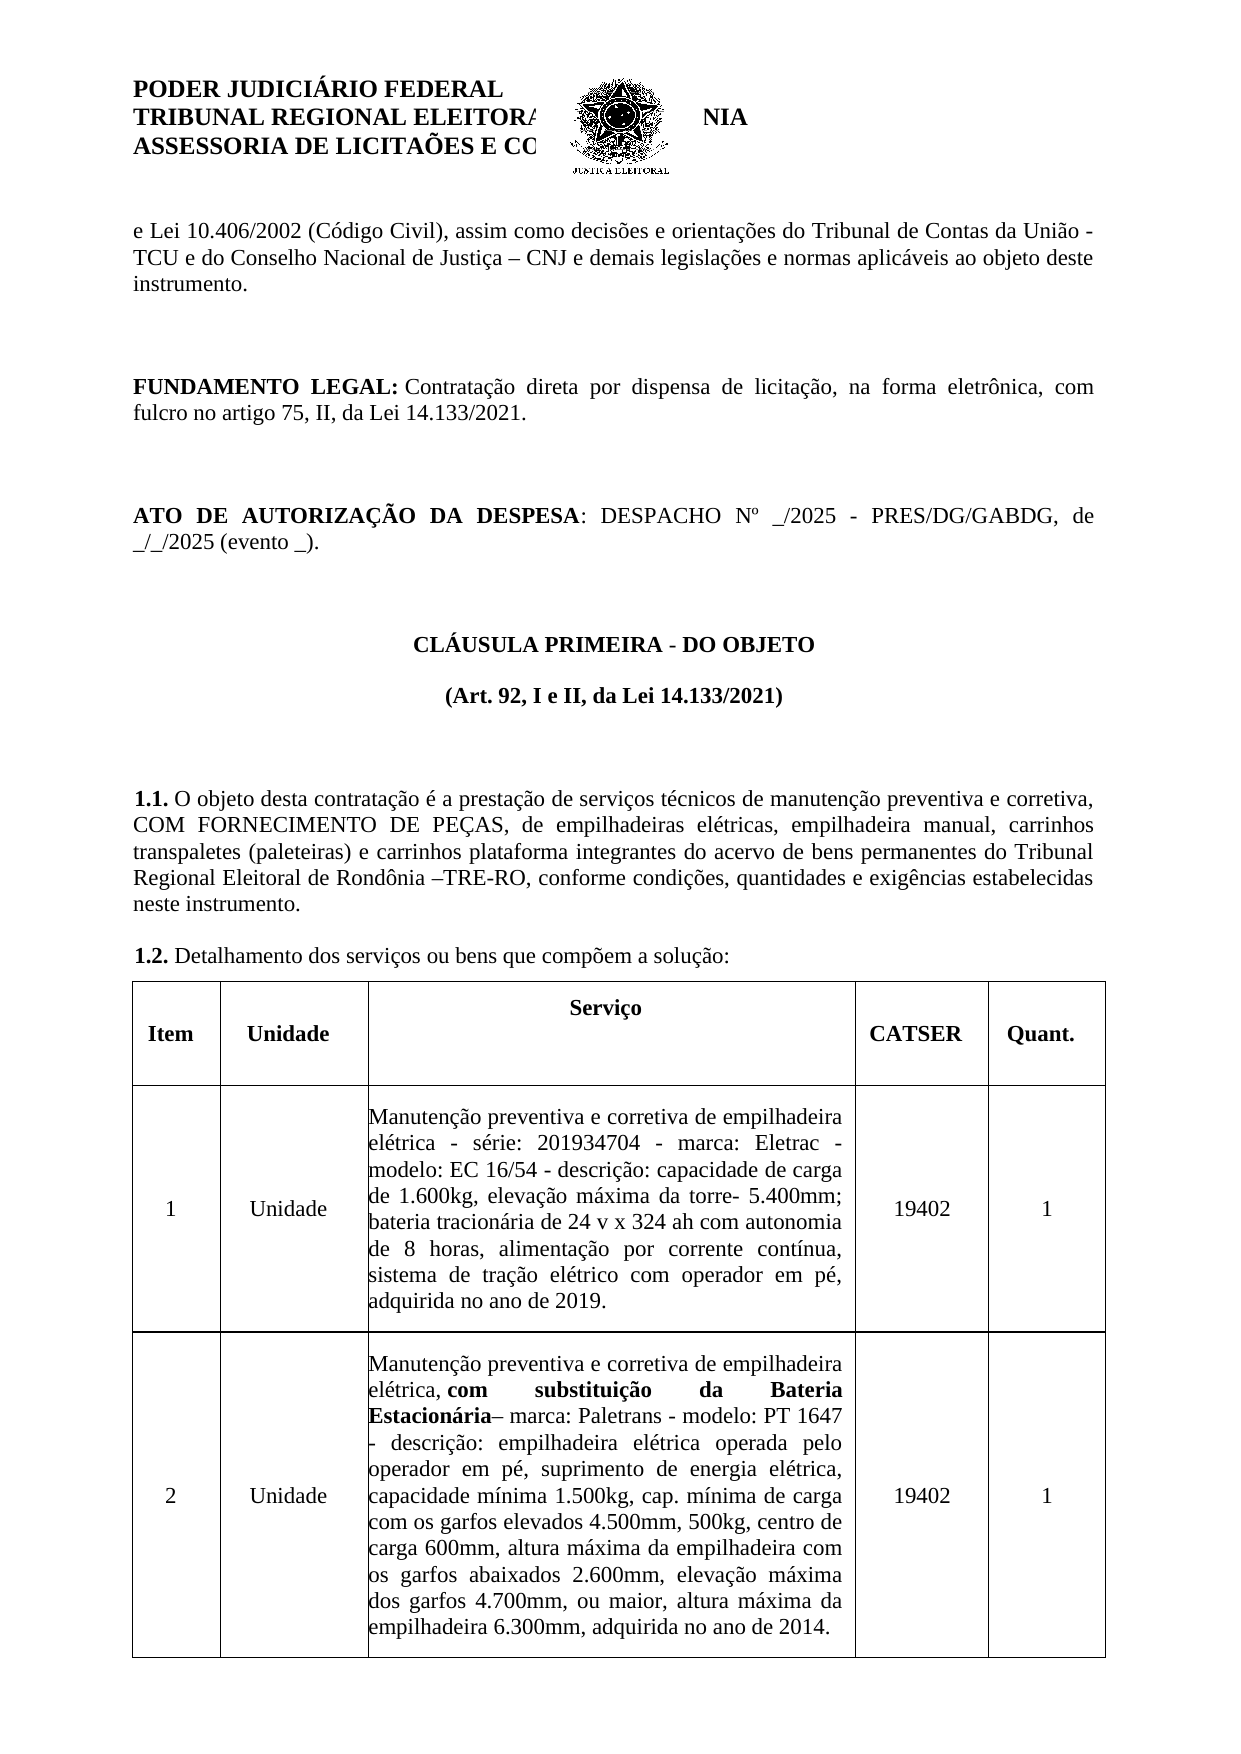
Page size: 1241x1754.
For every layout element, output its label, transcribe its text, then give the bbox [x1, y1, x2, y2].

table_header Unidade [221, 982, 368, 1084]
table_header CATSER [856, 982, 988, 1084]
table_cell 1 [989, 1333, 1105, 1657]
text FUNDAMENTO LEGAL: Contratação direta por dispensa de licitação, na forma eletrônica, com fulcro no artigo 75, II, da Lei 14.133/2021. [133, 373, 1095, 426]
table_header Quant. [989, 982, 1105, 1084]
text ATO DE AUTORIZAÇÃO DA DESPESA: DESPACHO Nº _/2025 - PRES/DG/GABDG, de _/_/2025 (evento _). [133, 502, 1095, 555]
table_cell 1 [133, 1086, 220, 1331]
table_cell Unidade [221, 1333, 368, 1657]
text (Art. 92, I e II, da Lei 14.133/2021) [133, 682, 1095, 709]
table_cell 1 [989, 1086, 1105, 1331]
text 1.2. Detalhamento dos serviços ou bens que compõem a solução: [133, 942, 1095, 968]
table_cell 19402 [856, 1333, 988, 1657]
text CLÁUSULA PRIMEIRA - DO OBJETO [133, 631, 1095, 657]
table_cell 19402 [856, 1086, 988, 1331]
table_header Item [133, 982, 220, 1084]
table_cell Unidade [221, 1086, 368, 1331]
text 1.1. O objeto desta contratação é a prestação de serviços técnicos de manutenção preventiva e corretiva, COM FORNECIMENTO DE PEÇAS, de empilhadeiras elétricas, empilhadeira manual, carrinhos transpaletes (paleteiras) e carrinhos plataforma integrantes do acervo de bens permanentes do Tribunal Regional Eleitoral de Rondônia –TRE-RO, conforme condições, quantidades e exigências estabelecidas neste instrumento. [133, 785, 1095, 917]
table_header Serviço [369, 982, 855, 1084]
table_cell 2 [133, 1333, 220, 1657]
table_cell Manutenção preventiva e corretiva de empilhadeira elétrica, com substituição da Bateria Estacionária– marca: Paletrans - modelo: PT 1647 - descrição: empilhadeira elétrica operada pelo operador em pé, suprimento de energia elétrica, capacidade mínima 1.500kg, cap. mínima de carga com os garfos elevados 4.500mm, 500kg, centro de carga 600mm, altura máxima da empilhadeira com os garfos abaixados 2.600mm, elevação máxima dos garfos 4.700mm, ou maior, altura máxima da empilhadeira 6.300mm, adquirida no ano de 2014. [369, 1333, 855, 1657]
text e Lei 10.406/2002 (Código Civil), assim como decisões e orientações do Tribunal de Contas da União - TCU e do Conselho Nacional de Justiça – CNJ e demais legislações e normas aplicáveis ao objeto deste instrumento. [133, 217, 1095, 297]
table_cell Manutenção preventiva e corretiva de empilhadeira elétrica - série: 201934704 - marca: Eletrac - modelo: EC 16/54 - descrição: capacidade de carga de 1.600kg, elevação máxima da torre- 5.400mm; bateria tracionária de 24 v x 324 ah com autonomia de 8 horas, alimentação por corrente contínua, sistema de tração elétrico com operador em pé, adquirida no ano de 2019. [369, 1086, 855, 1331]
